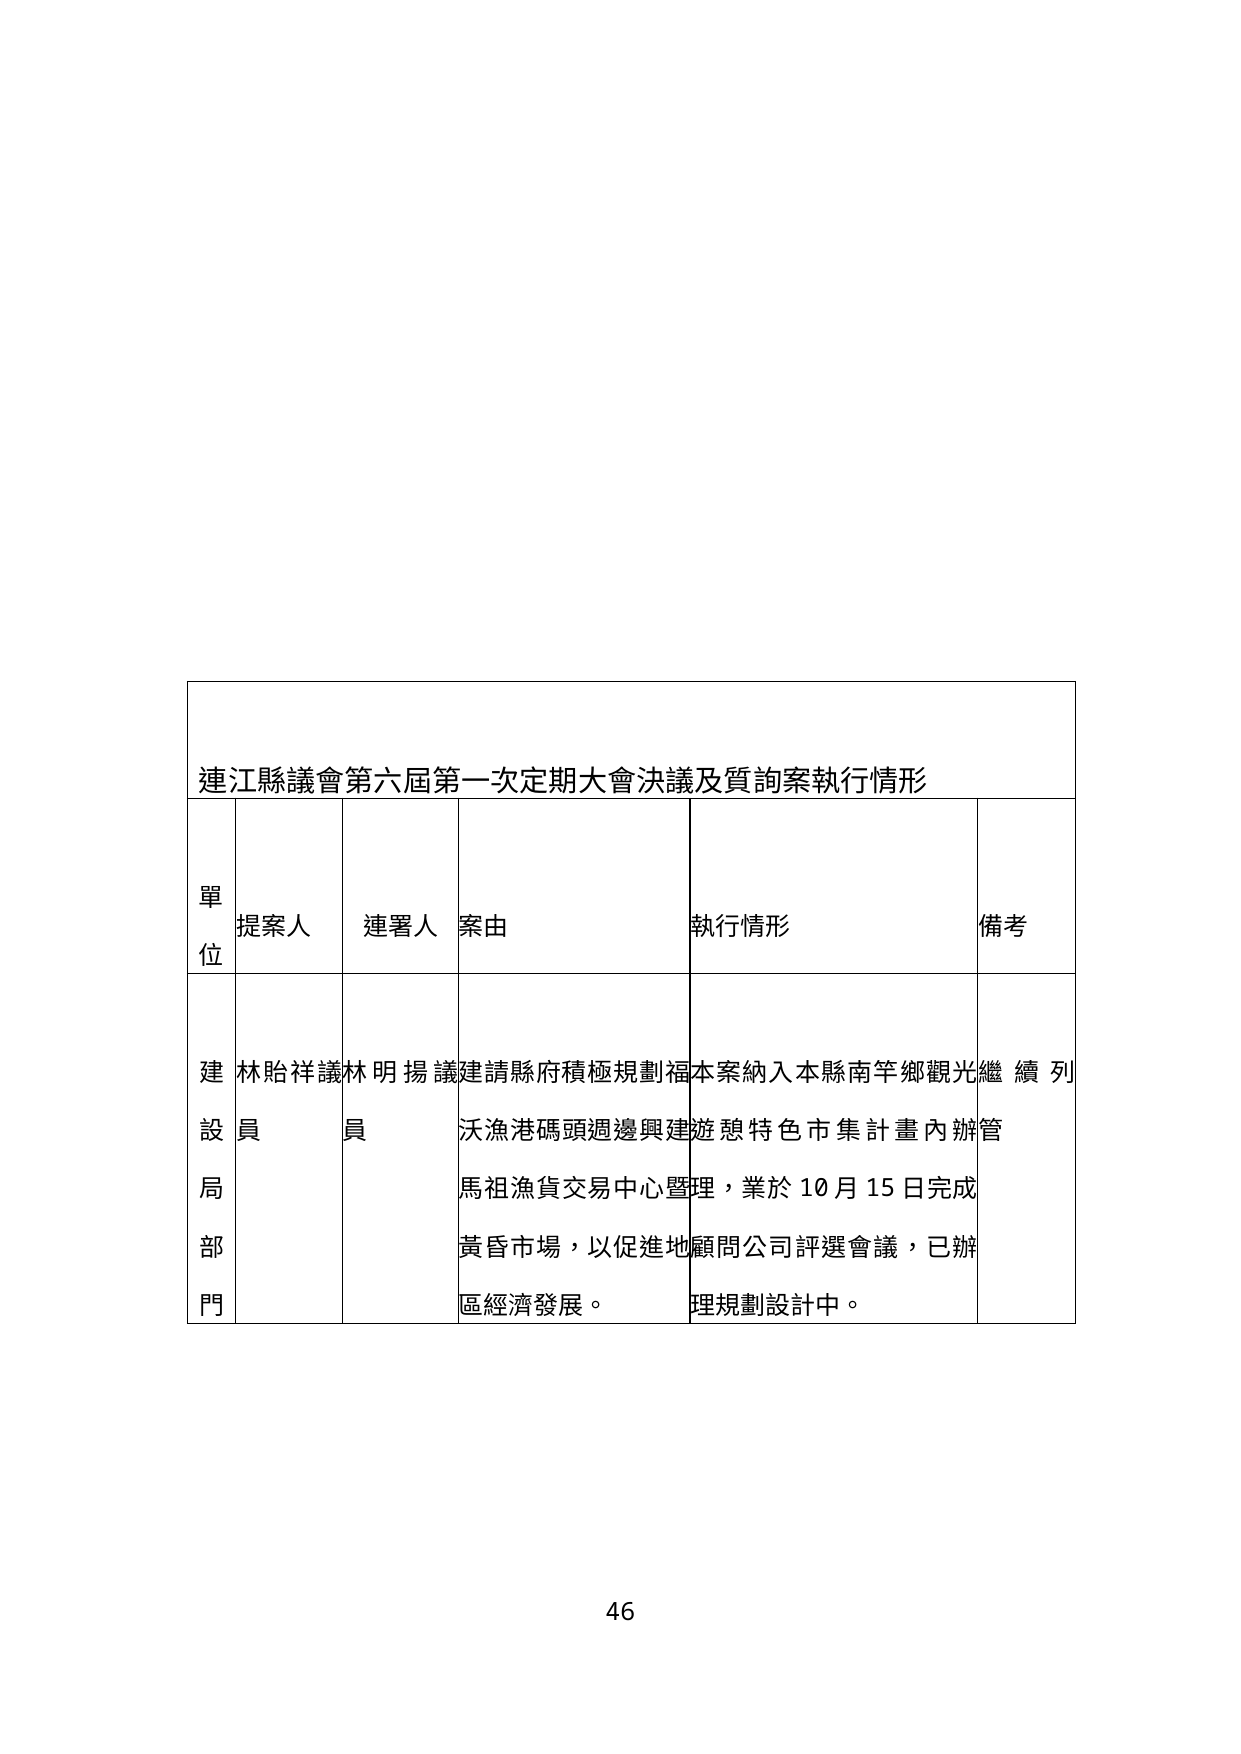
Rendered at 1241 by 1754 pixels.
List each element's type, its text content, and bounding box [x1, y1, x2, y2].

table_cell 建請縣府積極規劃福沃漁港碼頭週邊興建馬祖漁貨交易中心暨黃昏市場，以促進地區經濟發展。 [459, 974, 689, 1322]
table_cell 執行情形 [691, 799, 977, 972]
table_cell 本案納入本縣南竿鄉觀光遊憩特色市集計畫內辦理，業於10月15日完成顧問公司評選會議，已辦理規劃設計中。 [691, 974, 977, 1322]
table_cell 備考 [978, 799, 1075, 972]
table_header 連江縣議會第六屆第一次定期大會決議及質詢案執行情形 [188, 682, 1075, 797]
table_cell 林貽祥議員 [236, 974, 342, 1322]
table_cell 繼續列管 [978, 974, 1075, 1322]
table_cell 案由 [459, 799, 689, 972]
table_cell 建設局 部門 [188, 974, 235, 1322]
table_cell 單位 [188, 799, 235, 972]
table_cell 提案人 [236, 799, 342, 972]
table_cell 連署人 [343, 799, 458, 972]
table_cell 林明揚議員 [343, 974, 458, 1322]
